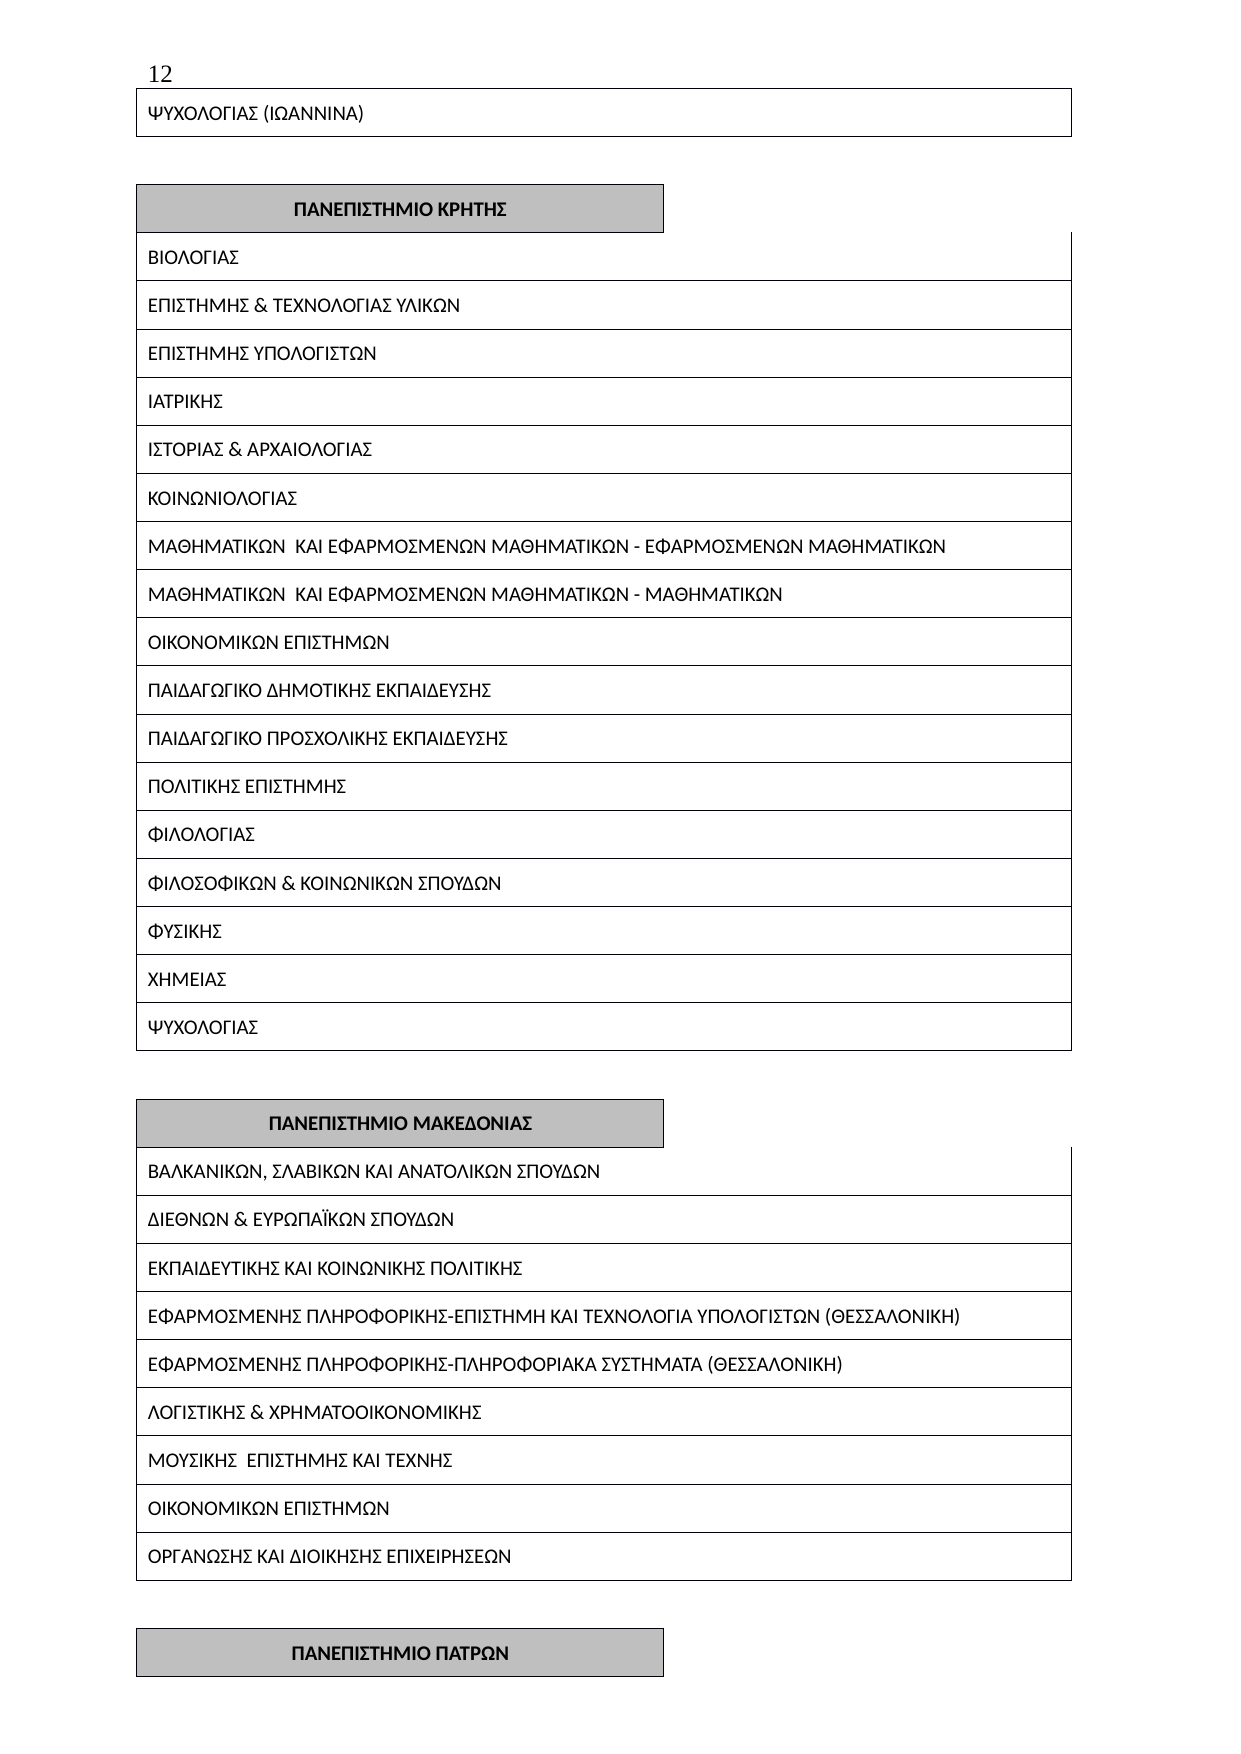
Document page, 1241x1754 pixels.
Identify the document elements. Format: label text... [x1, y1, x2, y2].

table_cell ΠΟΛΙΤΙΚΗΣ ΕΠΙΣΤΗΜΗΣ [137, 763, 1071, 810]
table_cell ΠΑΙΔΑΓΩΓΙΚΟ ΔΗΜΟΤΙΚΗΣ ΕΚΠΑΙΔΕΥΣΗΣ [137, 666, 1071, 713]
table_cell ΠΑΝΕΠΙΣΤΗΜΙΟ ΜΑΚΕΔΟΝΙΑΣ [137, 1100, 663, 1147]
table_cell ΦΙΛΟΣΟΦΙΚΩΝ & ΚΟΙΝΩΝΙΚΩΝ ΣΠΟΥΔΩΝ [137, 859, 1071, 906]
table_cell ΙΣΤΟΡΙΑΣ & ΑΡΧΑΙΟΛΟΓΙΑΣ [137, 426, 1071, 473]
table_cell ΕΠΙΣΤΗΜΗΣ & ΤΕΧΝΟΛΟΓΙΑΣ ΥΛΙΚΩΝ [137, 281, 1071, 328]
table_cell ΕΚΠΑΙΔΕΥΤΙΚΗΣ ΚΑΙ ΚΟΙΝΩΝΙΚΗΣ ΠΟΛΙΤΙΚΗΣ [137, 1244, 1071, 1291]
table_cell ΜΑΘΗΜΑΤΙΚΩΝ ΚΑΙ ΕΦΑΡΜΟΣΜΕΝΩΝ ΜΑΘΗΜΑΤΙΚΩΝ - ΕΦΑΡΜΟΣΜΕΝΩΝ ΜΑΘΗΜΑΤΙΚΩΝ [137, 522, 1071, 569]
table_cell ΧΗΜΕΙΑΣ [137, 955, 1071, 1002]
table_cell ΦΙΛΟΛΟΓΙΑΣ [137, 811, 1071, 858]
table_cell ΒΑΛΚΑΝΙΚΩΝ, ΣΛΑΒΙΚΩΝ ΚΑΙ ΑΝΑΤΟΛΙΚΩΝ ΣΠΟΥΔΩΝ [137, 1147, 1071, 1195]
table_cell ΙΑΤΡΙΚΗΣ [137, 378, 1071, 425]
table_cell ΠΑΙΔΑΓΩΓΙΚΟ ΠΡΟΣΧΟΛΙΚΗΣ ΕΚΠΑΙΔΕΥΣΗΣ [137, 715, 1071, 762]
table_cell ΕΠΙΣΤΗΜΗΣ ΥΠΟΛΟΓΙΣΤΩΝ [137, 330, 1071, 377]
table_cell [136, 1581, 1072, 1628]
table_cell ΨΥΧΟΛΟΓΙΑΣ (ΙΩΑΝΝΙΝΑ) [137, 89, 1071, 136]
table_cell ΟΙΚΟΝΟΜΙΚΩΝ ΕΠΙΣΤΗΜΩΝ [137, 618, 1071, 665]
table_cell ΦΥΣΙΚΗΣ [137, 907, 1071, 954]
table_cell ΟΡΓΑΝΩΣΗΣ ΚΑΙ ΔΙΟΙΚΗΣΗΣ ΕΠΙΧΕΙΡΗΣΕΩΝ [137, 1533, 1071, 1580]
table_cell [136, 137, 1072, 184]
table_cell ΔΙΕΘΝΩΝ & ΕΥΡΩΠΑΪΚΩΝ ΣΠΟΥΔΩΝ [137, 1196, 1071, 1243]
table_cell ΠΑΝΕΠΙΣΤΗΜΙΟ ΚΡΗΤΗΣ [137, 185, 663, 232]
table_cell ΟΙΚΟΝΟΜΙΚΩΝ ΕΠΙΣΤΗΜΩΝ [137, 1485, 1071, 1532]
table_cell ΚΟΙΝΩΝΙΟΛΟΓΙΑΣ [137, 474, 1071, 521]
table_cell ΒΙΟΛΟΓΙΑΣ [137, 232, 1071, 280]
table_cell ΜΑΘΗΜΑΤΙΚΩΝ ΚΑΙ ΕΦΑΡΜΟΣΜΕΝΩΝ ΜΑΘΗΜΑΤΙΚΩΝ - ΜΑΘΗΜΑΤΙΚΩΝ [137, 570, 1071, 617]
table_cell [136, 1051, 1072, 1098]
table_cell ΜΟΥΣΙΚΗΣ ΕΠΙΣΤΗΜΗΣ ΚΑΙ ΤΕΧΝΗΣ [137, 1436, 1071, 1483]
table_cell ΛΟΓΙΣΤΙΚΗΣ & ΧΡΗΜΑΤΟΟΙΚΟΝΟΜΙΚΗΣ [137, 1388, 1071, 1435]
table_cell ΨΥΧΟΛΟΓΙΑΣ [137, 1003, 1071, 1050]
table_cell ΕΦΑΡΜΟΣΜΕΝΗΣ ΠΛΗΡΟΦΟΡΙΚΗΣ-ΕΠΙΣΤΗΜΗ ΚΑΙ ΤΕΧΝΟΛΟΓΙΑ ΥΠΟΛΟΓΙΣΤΩΝ (ΘΕΣΣΑΛΟΝΙΚΗ) [137, 1292, 1071, 1339]
table_cell ΕΦΑΡΜΟΣΜΕΝΗΣ ΠΛΗΡΟΦΟΡΙΚΗΣ-ΠΛΗΡΟΦΟΡΙΑΚΑ ΣΥΣΤΗΜΑΤΑ (ΘΕΣΣΑΛΟΝΙΚΗ) [137, 1340, 1071, 1387]
table_cell ΠΑΝΕΠΙΣΤΗΜΙΟ ΠΑΤΡΩΝ [137, 1629, 663, 1676]
